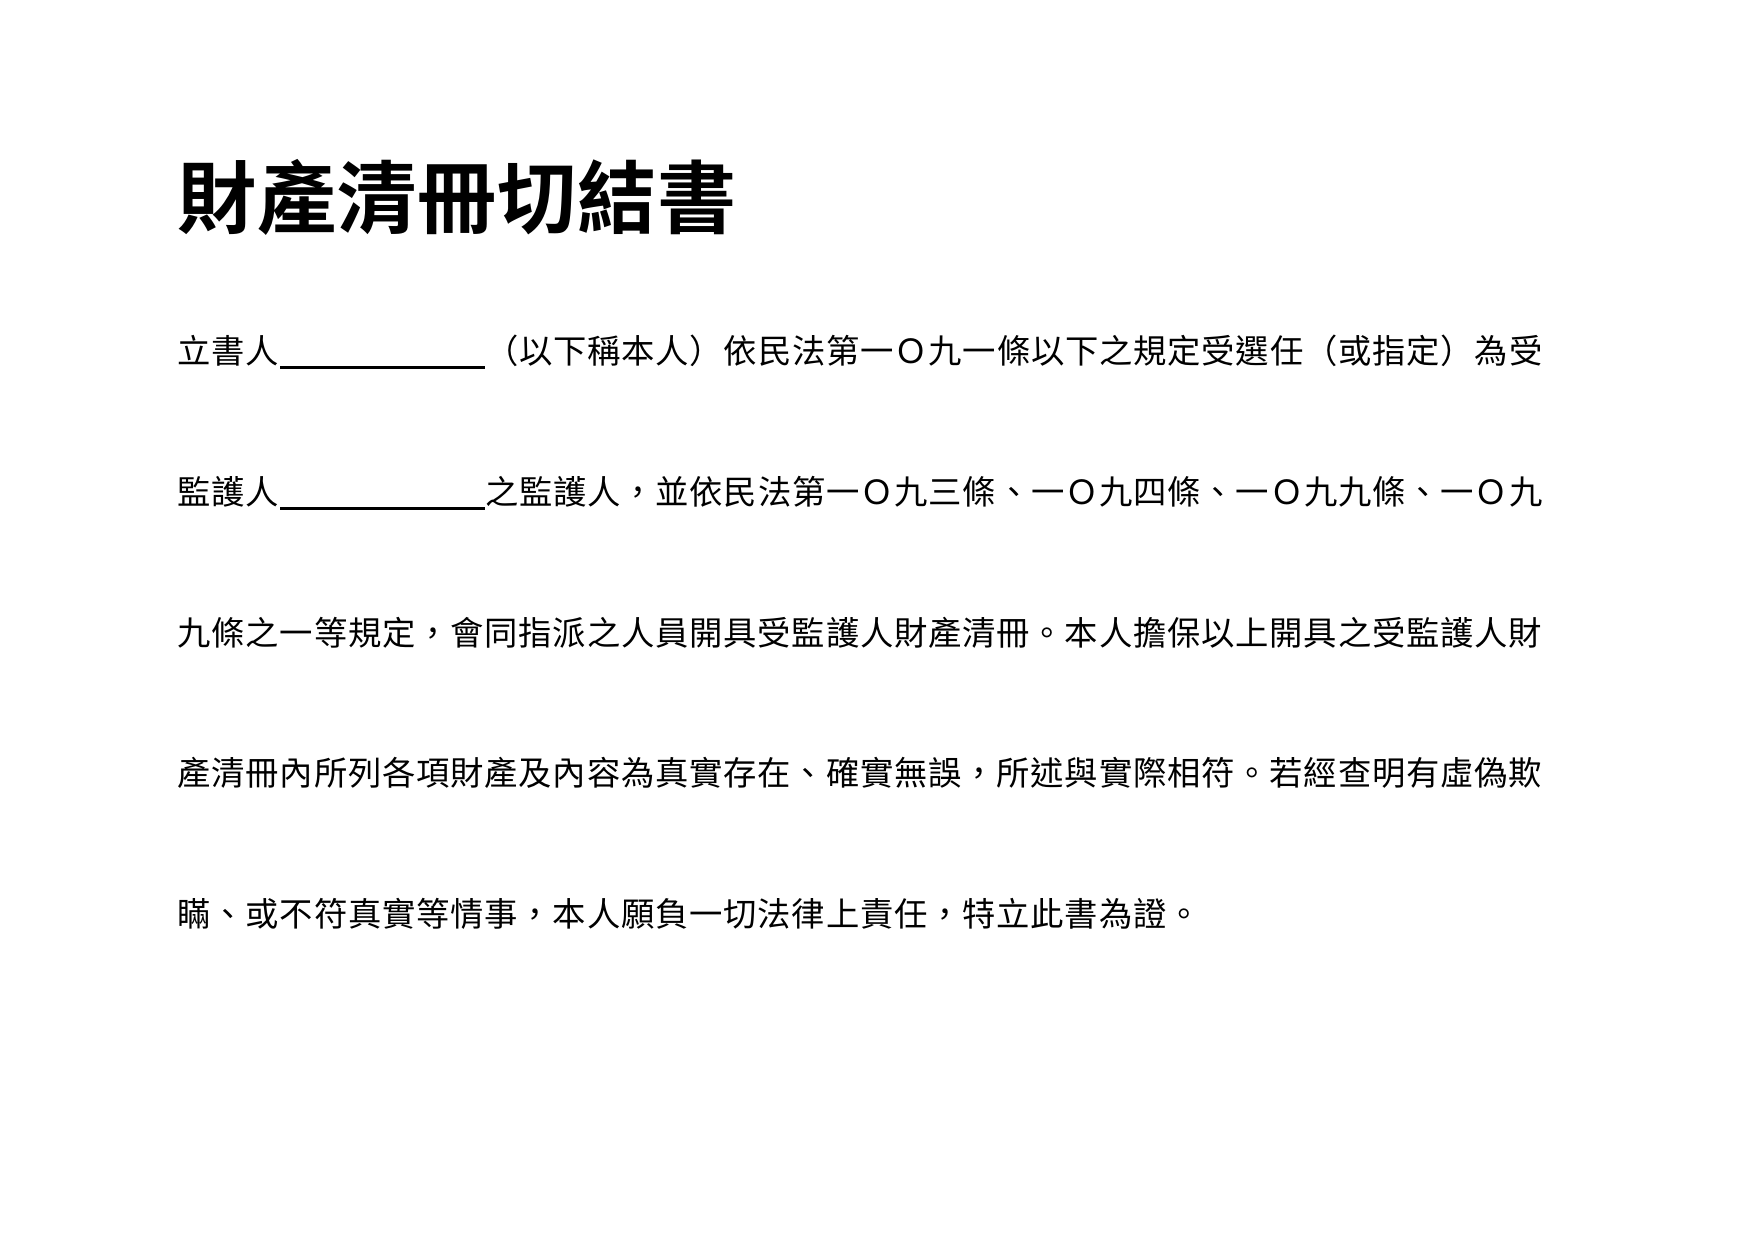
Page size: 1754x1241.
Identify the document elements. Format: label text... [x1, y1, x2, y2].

text 立書人 （以下稱本人）依民法第一Ｏ九一條以下之規定受選任（或指定）為受監護人 之監護人，並依民法第一Ｏ九三條、一Ｏ九四條、一Ｏ九九條、一Ｏ九九條之一等規定，會同指派之人員開具受監護人財產清冊。本人擔保以上開具之受監護人財產清冊內所列各項財產及內容為真實存在、確實無誤，所述與實際相符。若經查明有虛偽欺瞞、或不符真實等情事，本人願負一切法律上責任，特立此書為證。 [177, 308, 1577, 933]
text 財產清冊切結書 [177, 120, 1577, 245]
